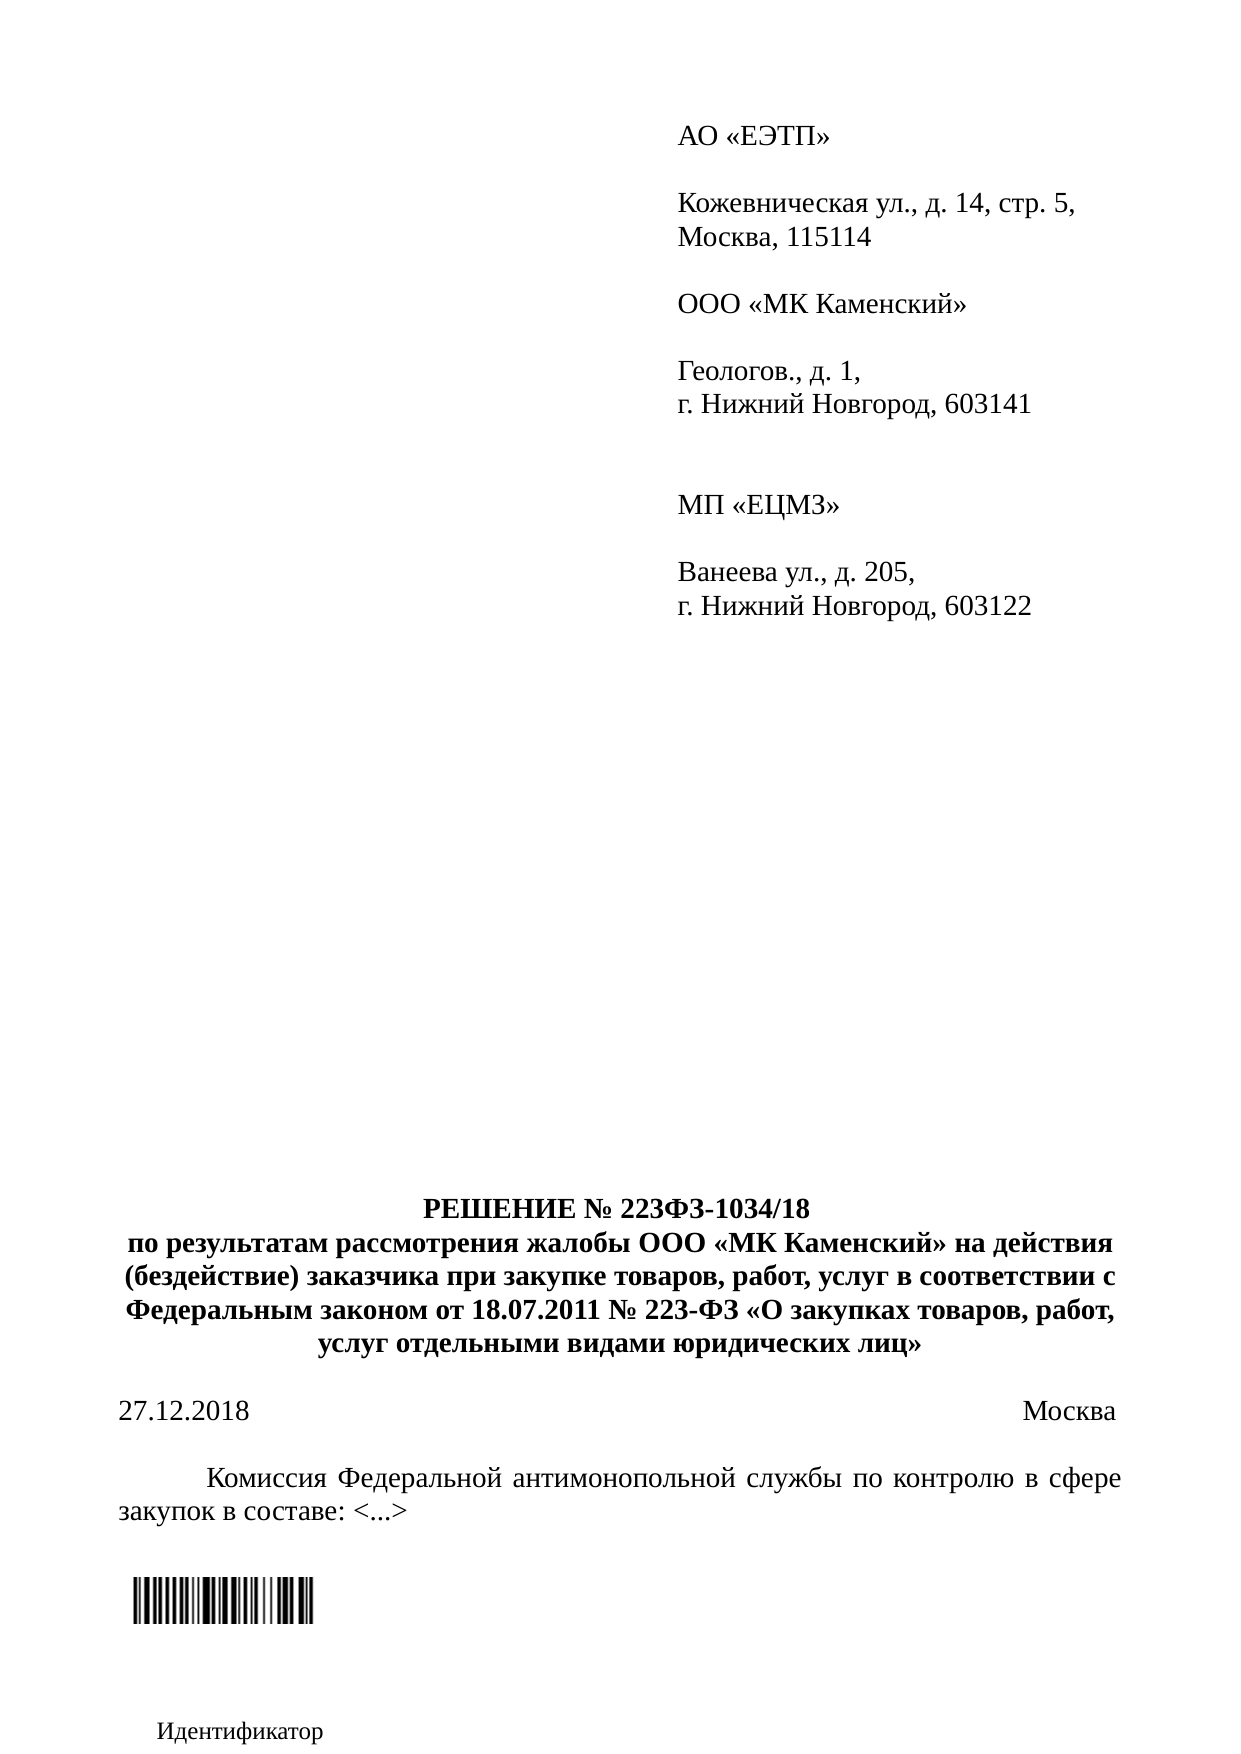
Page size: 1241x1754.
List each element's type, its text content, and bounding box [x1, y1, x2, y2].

text г. Нижний Новгород, 603122 [677, 588, 1122, 621]
text АО «ЕЭТП» [677, 118, 1122, 152]
text Ванеева ул., д. 205, [677, 554, 1122, 588]
text г. Нижний Новгород, 603141 [677, 386, 1122, 420]
text по результатам рассмотрения жалобы ООО «МК Каменский» на действия (бездействие) заказчика при закупке товаров, работ, услуг в соответствии с Федеральным законом от 18.07.2011 № 223-ФЗ «О закупках товаров, работ, услуг отдельными видами юридических лиц» [118, 1225, 1122, 1359]
text МП «ЕЦМЗ» [677, 487, 1122, 521]
text ООО «МК Каменский» [677, 286, 1122, 319]
text Кожевническая ул., д. 14, стр. 5, [677, 185, 1122, 219]
text РЕШЕНИЕ № 223ФЗ-1034/18 [118, 1191, 1122, 1225]
text 27.12.2018 Москва [118, 1393, 1122, 1426]
text Комиссия Федеральной антимонопольной службы по контролю в сфере закупок в составе: <...> [118, 1460, 1122, 1527]
picture [118, 1577, 331, 1624]
text Геологов., д. 1, [677, 353, 1122, 386]
text Москва, 115114 [677, 219, 1122, 252]
